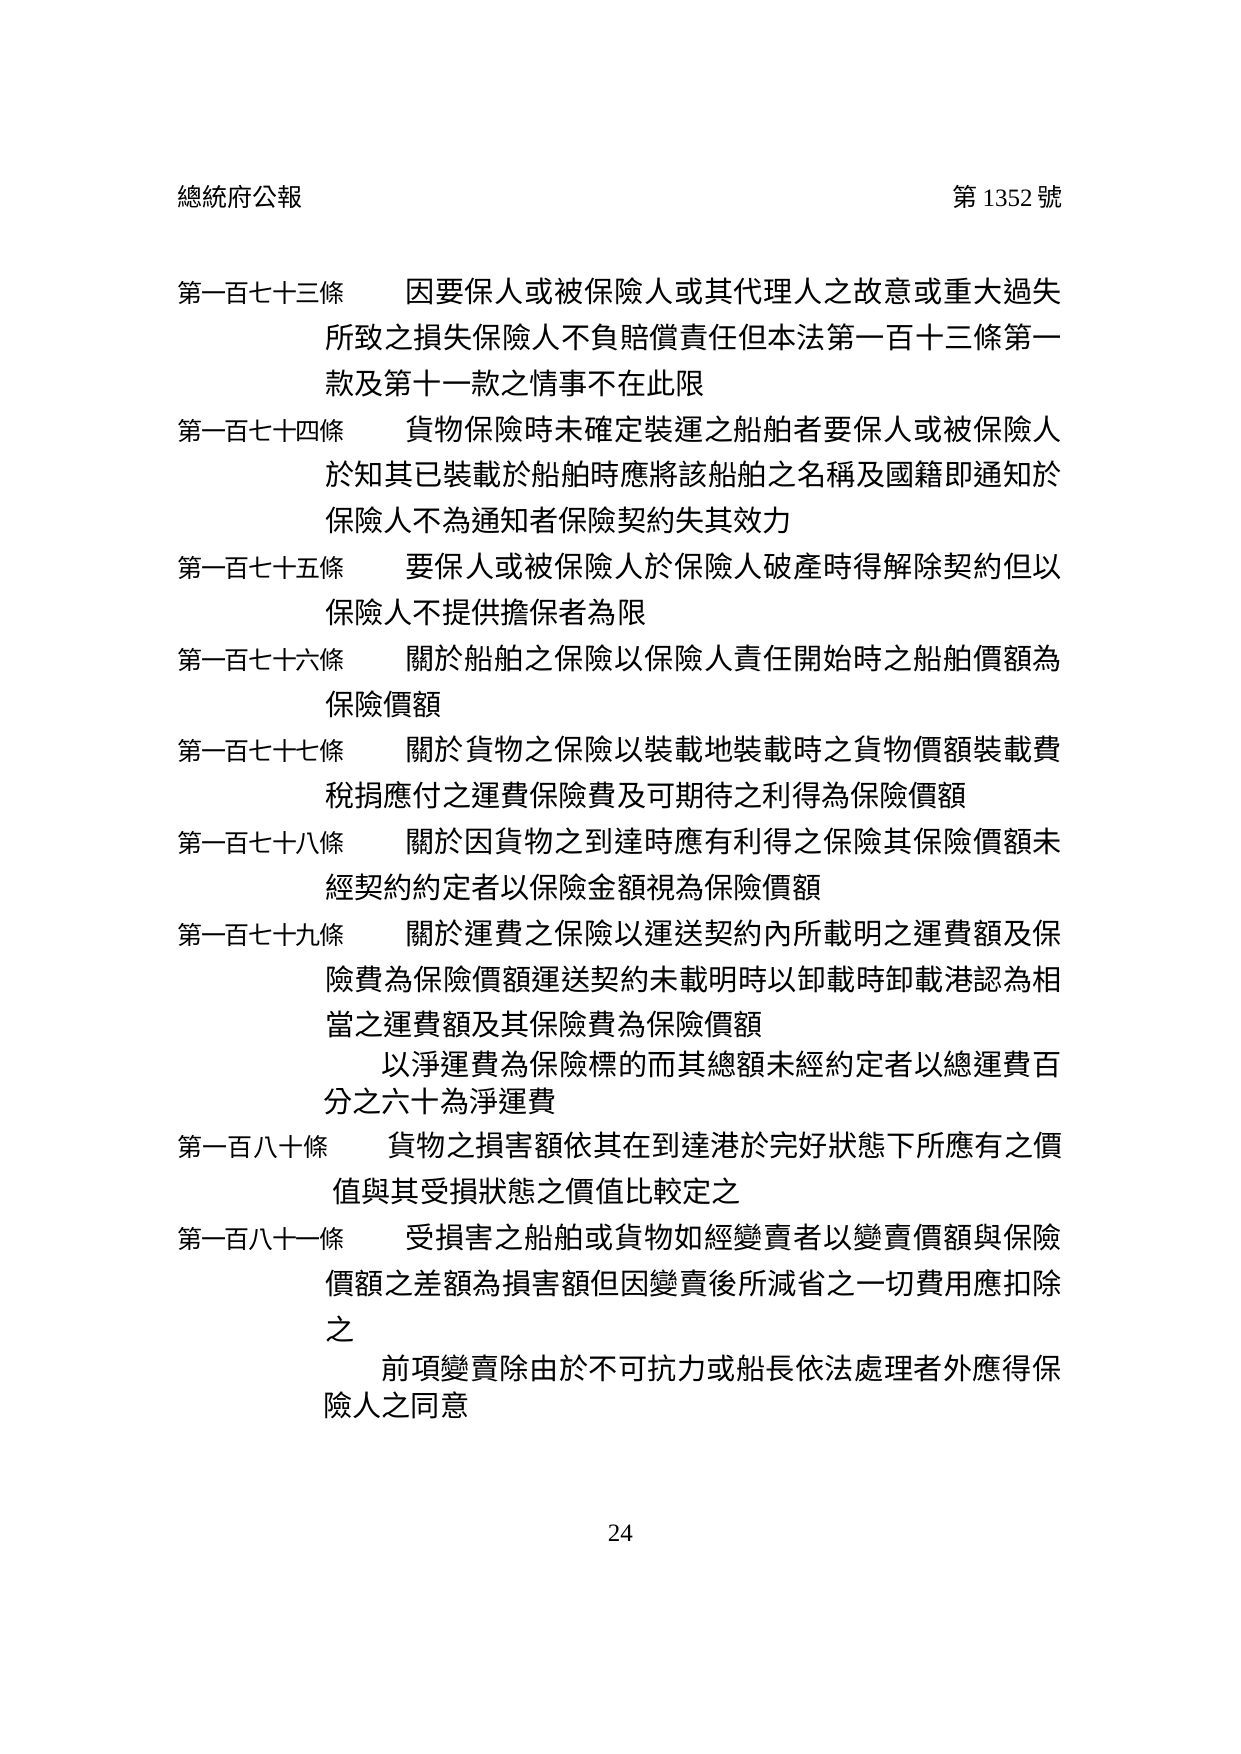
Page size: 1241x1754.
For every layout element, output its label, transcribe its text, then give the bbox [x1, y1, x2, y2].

text 第一百七十四條 貨物保險時未確定裝運之船舶者要保人或被保險人於知其已裝載於船舶時應將該船舶之名稱及國籍即通知於保險人不為通知者保險契約失其效力 [177, 403, 1063, 541]
text 以淨運費為保險標的而其總額未經約定者以總運費百分之六十為淨運費 [323, 1045, 1063, 1120]
text 第一百七十三條 因要保人或被保險人或其代理人之故意或重大過失所致之損失保險人不負賠償責任但本法第一百十三條第一款及第十一款之情事不在此限 [177, 266, 1063, 403]
text 第一百七十九條 關於運費之保險以運送契約內所載明之運費額及保險費為保險價額運送契約未載明時以卸載時卸載港認為相當之運費額及其保險費為保險價額 [177, 907, 1063, 1045]
text 第一百八十條 貨物之損害額依其在到達港於完好狀態下所應有之價值與其受損狀態之價值比較定之 [177, 1120, 1063, 1212]
text 第一百八十一條 受損害之船舶或貨物如經變賣者以變賣價額與保險價額之差額為損害額但因變賣後所減省之一切費用應扣除之 [177, 1212, 1063, 1349]
text 第一百七十七條 關於貨物之保險以裝載地裝載時之貨物價額裝載費稅捐應付之運費保險費及可期待之利得為保險價額 [177, 724, 1063, 816]
text 前項變賣除由於不可抗力或船長依法處理者外應得保險人之同意 [323, 1349, 1063, 1424]
text 第一百七十六條 關於船舶之保險以保險人責任開始時之船舶價額為保險價額 [177, 632, 1063, 724]
text 第一百七十八條 關於因貨物之到達時應有利得之保險其保險價額未經契約約定者以保險金額視為保險價額 [177, 816, 1063, 907]
text 第一百七十五條 要保人或被保險人於保險人破產時得解除契約但以保險人不提供擔保者為限 [177, 541, 1063, 632]
